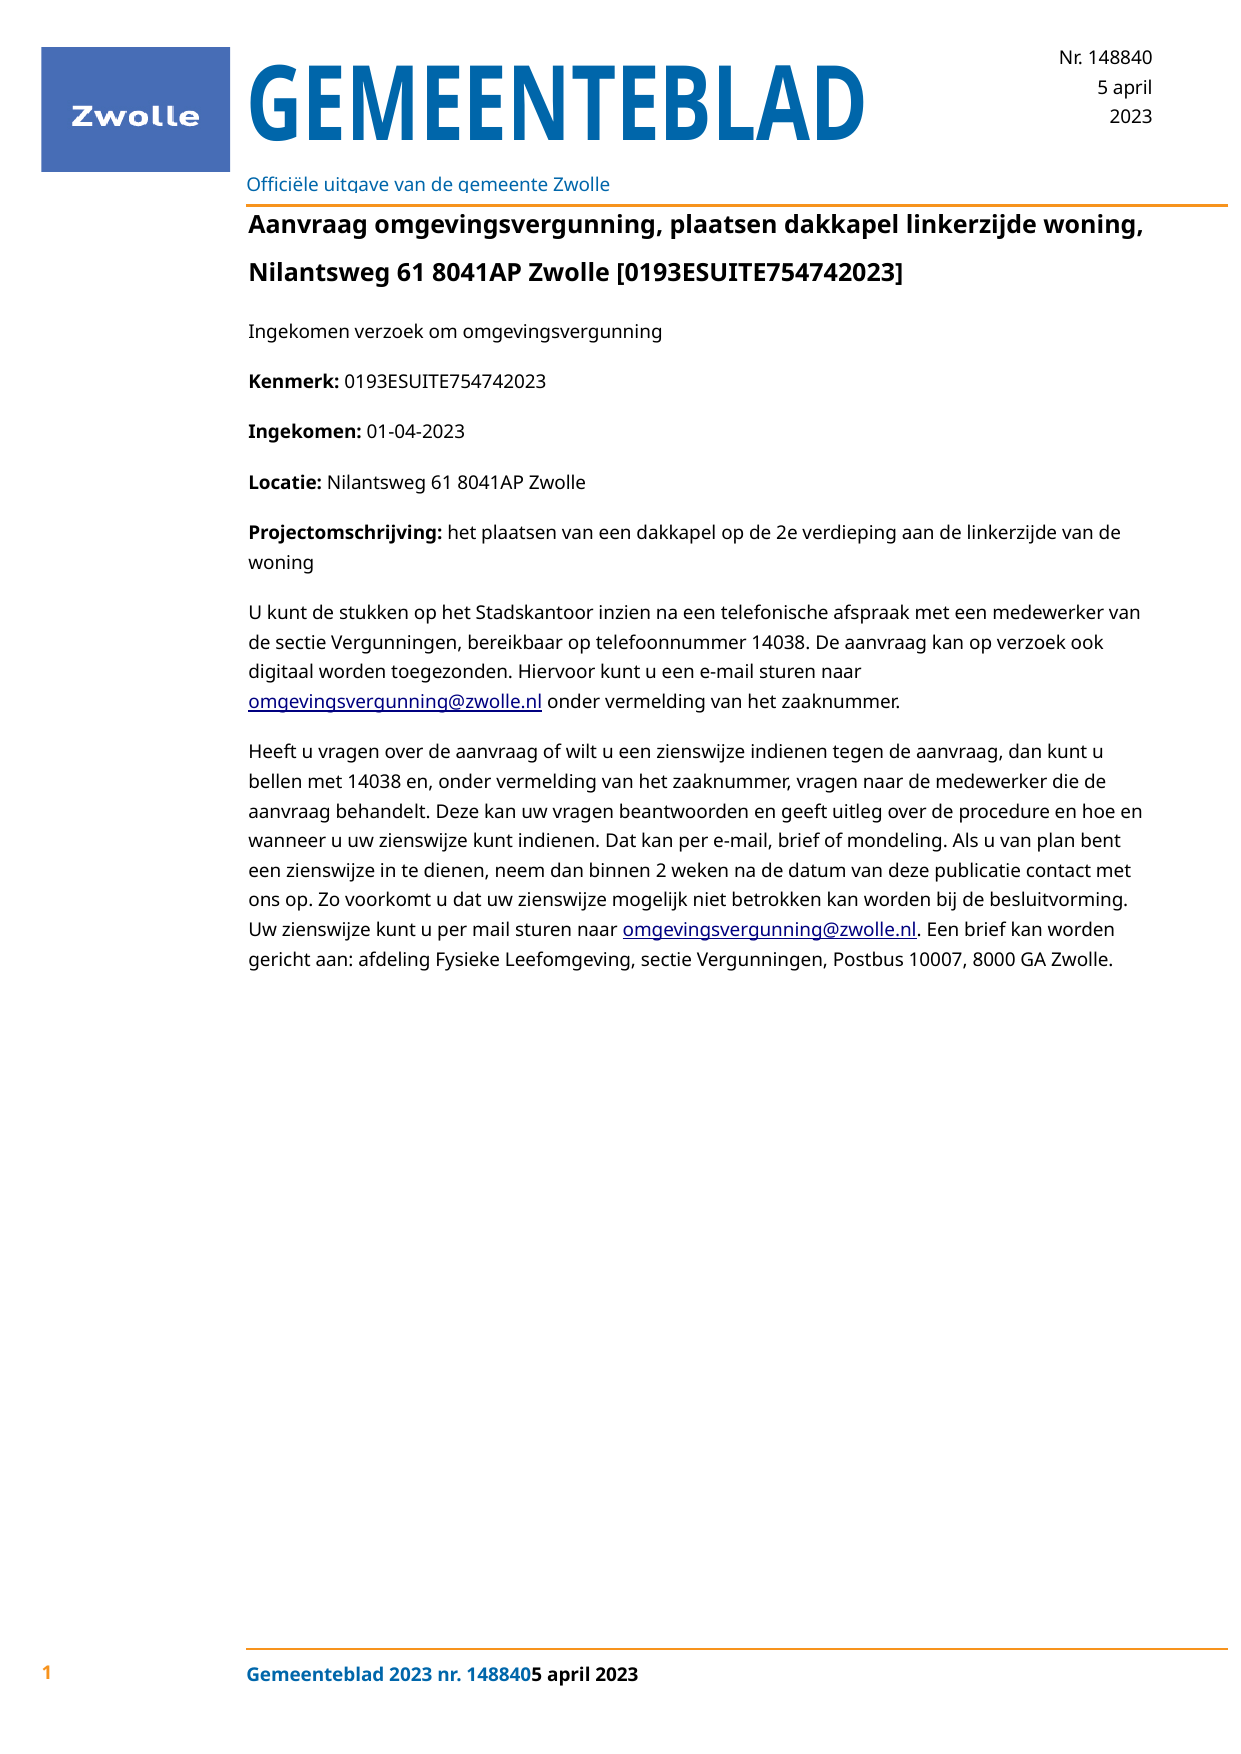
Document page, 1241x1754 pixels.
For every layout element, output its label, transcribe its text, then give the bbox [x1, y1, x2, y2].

text Projectomschrijving: het plaatsen van een dakkapel op de 2e verdieping aan de linkerzijde van de woning [248, 519, 1152, 575]
text Ingekomen: 01-04-2023 [248, 419, 1152, 444]
text Heeft u vragen over de aanvraag of wilt u een zienswijze indienen tegen de aanvraag, dan kunt u bellen met 14038 en, onder vermelding van het zaaknummer, vragen naar de medewerker die de aanvraag behandelt. Deze kan uw vragen beantwoorden en geeft uitleg over de procedure en hoe en wanneer u uw zienswijze kunt indienen. Dat kan per e-mail, brief of mondeling. Als u van plan bent een zienswijze in te dienen, neem dan binnen 2 weken na de datum van deze publicatie contact met ons op. Zo voorkomt u dat uw zienswijze mogelijk niet betrokken kan worden bij de besluitvorming. Uw zienswijze kunt u per mail sturen naar omgevingsvergunning@zwolle.nl. Een brief kan worden gericht aan: afdeling Fysieke Leefomgeving, sectie Vergunningen, Postbus 10007, 8000 GA Zwolle. [248, 739, 1152, 972]
text Ingekomen verzoek om omgevingsvergunning [248, 318, 1152, 344]
text Locatie: Nilantsweg 61 8041AP Zwolle [248, 469, 1152, 495]
text Aanvraag omgevingsvergunning, plaatsen dakkapel linkerzijde woning, Nilantsweg 61 8041AP Zwolle [0193ESUITE754742023] [248, 207, 1152, 288]
text Kenmerk: 0193ESUITE754742023 [248, 368, 1152, 394]
picture [41, 47, 231, 172]
text U kunt de stukken op het Stadskantoor inzien na een telefonische afspraak met een medewerker van de sectie Vergunningen, bereikbaar op telefoonnummer 14038. De aanvraag kan op verzoek ook digitaal worden toegezonden. Hiervoor kunt u een e-mail sturen naar omgevingsvergunning@zwolle.nl onder vermelding van het zaaknummer. [248, 599, 1152, 714]
